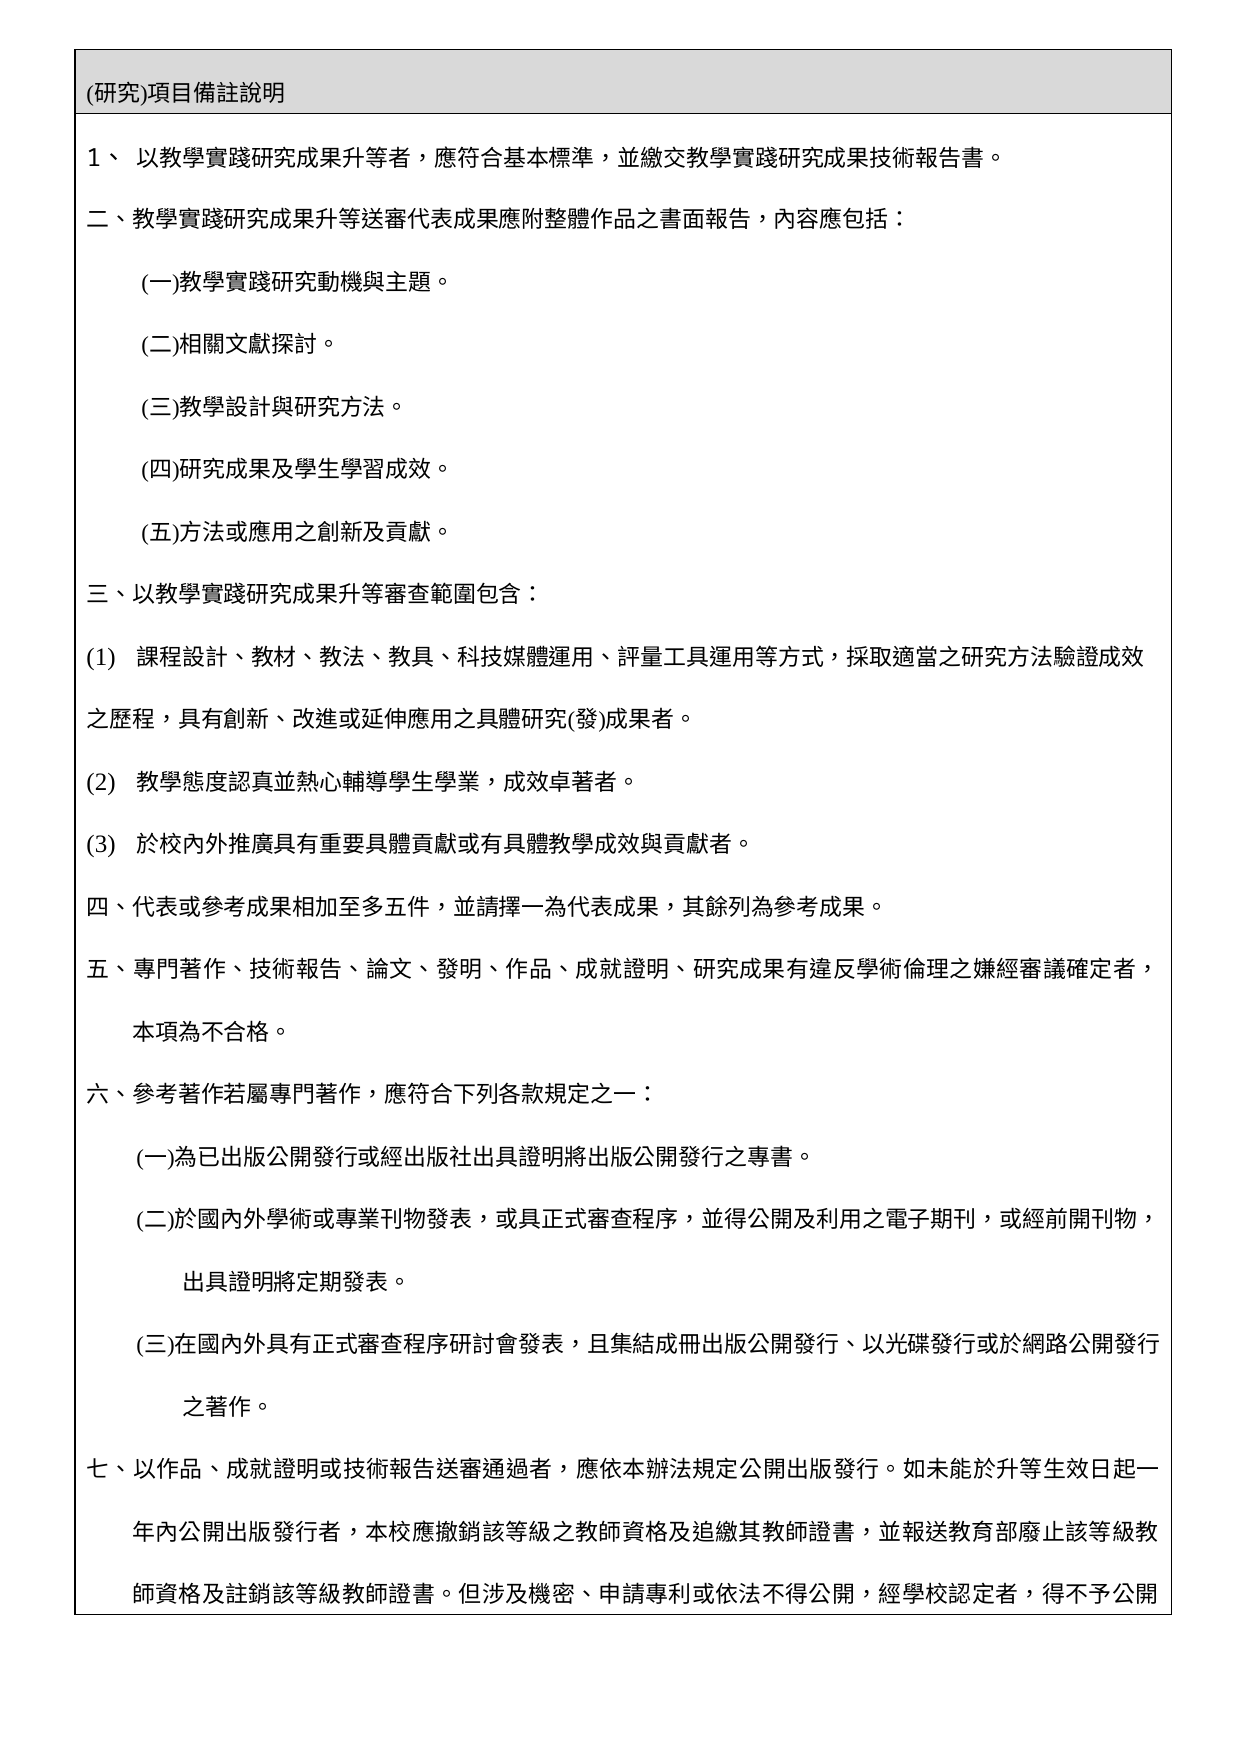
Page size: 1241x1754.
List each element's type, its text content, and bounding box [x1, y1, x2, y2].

table_header (研究)項目備註說明 [76, 50, 1171, 113]
table_cell 以教學實踐研究成果升等者，應符合基本標準，並繳交教學實踐研究成果技術報告書。 二、教學實踐研究成果升等送審代表成果應附整體作品之書面報告，內容應包括： (一)教學實踐研究動機與主題。 (二)相關文獻探討。 (三)教學設計與研究方法。 (四)研究成果及學生學習成效。 (五)方法或應用之創新及貢獻。 三、以教學實踐研究成果升等審查範圍包含： 課程設計、教材、教法、教具、科技媒體運用、評量工具運用等方式，採取適當之研究方法驗證成效之歷程，具有創新、改進或延伸應用之具體研究(發)成果者。 教學態度認真並熱心輔導學生學業，成效卓著者。 於校內外推廣具有重要具體貢獻或有具體教學成效與貢獻者。 四、代表或參考成果相加至多五件，並請擇一為代表成果，其餘列為參考成果。 五、專門著作、技術報告、論文、發明、作品、成就證明、研究成果有違反學術倫理之嫌經審議確定者，本項為不合格。 六、參考著作若屬專門著作，應符合下列各款規定之一： (一)為已出版公開發行或經出版社出具證明將出版公開發行之專書。 (二)於國內外學術或專業刊物發表，或具正式審查程序，並得公開及利用之電子期刊，或經前開刊物，出具證明將定期發表。 (三)在國內外具有正式審查程序研討會發表，且集結成冊出版公開發行、以光碟發行或於網路公開發行之著作。 七、以作品、成就證明或技術報告送審通過者，應依本辦法規定公開出版發行。如未能於升等生效日起一年內公開出版發行者，本校應撤銷該等級之教師資格及追繳其教師證書，並報送教育部廢止該等級教師資格及註銷該等級教師證書。但涉及機密、申請專利或依法不得公開，經學校認定者，得不予公開 [76, 114, 1171, 1614]
